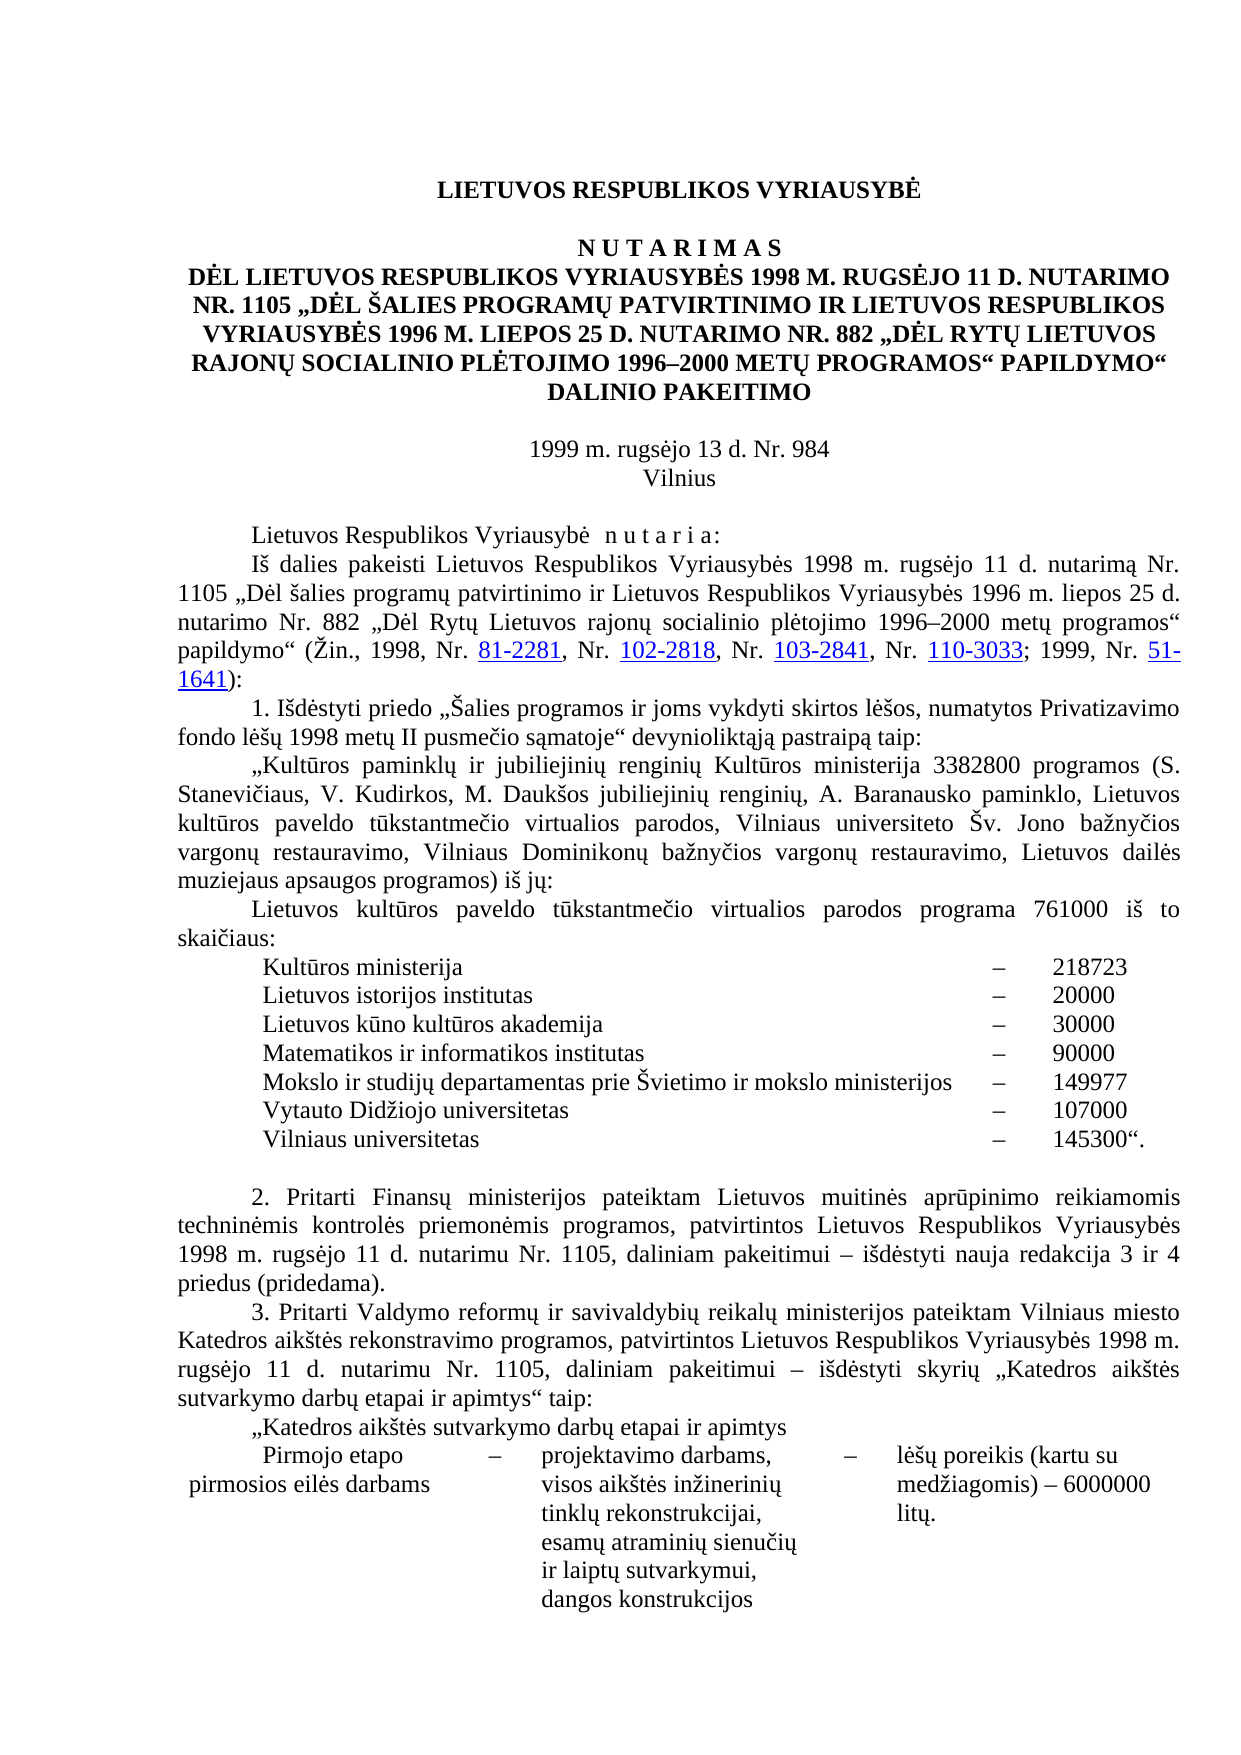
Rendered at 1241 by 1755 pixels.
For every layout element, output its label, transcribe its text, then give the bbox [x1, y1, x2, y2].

text „Kultūros paminklų ir jubiliejinių renginių Kultūros ministerija 3382800 programos (S. Stanevičiaus, V. Kudirkos, M. Daukšos jubiliejinių renginių, A. Baranausko paminklo, Lietuvos kultūros paveldo tūkstantmečio virtualios parodos, Vilniaus universiteto Šv. Jono bažnyčios vargonų restauravimo, Vilniaus Dominikonų bažnyčios vargonų restauravimo, Lietuvos dailės muziejaus apsaugos programos) iš jų: [177, 751, 1181, 894]
text N U T A R I M A S [177, 233, 1181, 262]
table_cell – [975, 1096, 1041, 1124]
table_cell 30000 [1041, 1009, 1181, 1038]
text LIETUVOS RESPUBLIKOS VYRIAUSYBĖ [177, 176, 1181, 204]
table_header lėšų poreikis (kartu su medžiagomis) – 6000000 litų. [885, 1441, 1181, 1613]
text DĖL LIETUVOS RESPUBLIKOS VYRIAUSYBĖS 1998 M. RUGSĖJO 11 D. NUTARIMO NR. 1105 „DĖL ŠALIES PROGRAMŲ PATVIRTINIMO IR LIETUVOS RESPUBLIKOS VYRIAUSYBĖS 1996 M. LIEPOS 25 D. NUTARIMO NR. 882 „DĖL RYTŲ LIETUVOS RAJONŲ SOCIALINIO PLĖTOJIMO 1996–2000 METŲ PROGRAMOS“ PAPILDYMO“ DALINIO PAKEITIMO [177, 262, 1181, 406]
table_header – [827, 1441, 885, 1613]
table_header Kultūros ministerija [177, 952, 975, 981]
table_cell – [975, 1124, 1041, 1153]
table_cell Lietuvos istorijos institutas [177, 981, 975, 1009]
text 1. Išdėstyti priedo „Šalies programos ir joms vykdyti skirtos lėšos, numatytos Privatizavimo fondo lėšų 1998 metų II pusmečio sąmatoje“ devynioliktąją pastraipą taip: [177, 693, 1181, 751]
table_header Pirmojo etapo pirmosios eilės darbams [177, 1441, 471, 1613]
table_cell – [975, 1009, 1041, 1038]
table_cell 20000 [1041, 981, 1181, 1009]
text Iš dalies pakeisti Lietuvos Respublikos Vyriausybės 1998 m. rugsėjo 11 d. nutarimą Nr. 1105 „Dėl šalies programų patvirtinimo ir Lietuvos Respublikos Vyriausybės 1996 m. liepos 25 d. nutarimo Nr. 882 „Dėl Rytų Lietuvos rajonų socialinio plėtojimo 1996–2000 metų programos“ papildymo“ (Žin., 1998, Nr. 81-2281, Nr. 102-2818, Nr. 103-2841, Nr. 110-3033; 1999, Nr. 51-1641): [177, 549, 1181, 693]
text Vilnius [177, 463, 1181, 492]
table_cell 107000 [1041, 1096, 1181, 1124]
table_header – [471, 1441, 530, 1613]
text Lietuvos kultūros paveldo tūkstantmečio virtualios parodos programa 761000 iš to skaičiaus: [177, 894, 1181, 952]
text 2. Pritarti Finansų ministerijos pateiktam Lietuvos muitinės aprūpinimo reikiamomis techninėmis kontrolės priemonėmis programos, patvirtintos Lietuvos Respublikos Vyriausybės 1998 m. rugsėjo 11 d. nutarimu Nr. 1105, daliniam pakeitimui – išdėstyti nauja redakcija 3 ir 4 priedus (pridedama). [177, 1182, 1181, 1297]
table_header – [975, 952, 1041, 981]
text 1999 m. rugsėjo 13 d. Nr. 984 [177, 434, 1181, 463]
table_cell Vytauto Didžiojo universitetas [177, 1096, 975, 1124]
table_header projektavimo darbams, visos aikštės inžinerinių tinklų rekonstrukcijai, esamų atraminių sienučių ir laiptų sutvarkymui, dangos konstrukcijos [530, 1441, 827, 1613]
table_cell 90000 [1041, 1038, 1181, 1067]
table_cell Lietuvos kūno kultūros akademija [177, 1009, 975, 1038]
text „Katedros aikštės sutvarkymo darbų etapai ir apimtys [177, 1412, 1181, 1441]
text 3. Pritarti Valdymo reformų ir savivaldybių reikalų ministerijos pateiktam Vilniaus miesto Katedros aikštės rekonstravimo programos, patvirtintos Lietuvos Respublikos Vyriausybės 1998 m. rugsėjo 11 d. nutarimu Nr. 1105, daliniam pakeitimui – išdėstyti skyrių „Katedros aikštės sutvarkymo darbų etapai ir apimtys“ taip: [177, 1297, 1181, 1412]
table_cell Vilniaus universitetas [177, 1124, 975, 1153]
table_cell – [975, 1038, 1041, 1067]
table_cell 145300“. [1041, 1124, 1181, 1153]
table_cell 149977 [1041, 1067, 1181, 1096]
table_cell – [975, 1067, 1041, 1096]
table_cell – [975, 981, 1041, 1009]
table_cell Matematikos ir informatikos institutas [177, 1038, 975, 1067]
table_header 218723 [1041, 952, 1181, 981]
text Lietuvos Respublikos Vyriausybė nutaria: [177, 521, 1181, 549]
table_cell Mokslo ir studijų departamentas prie Švietimo ir mokslo ministerijos [177, 1067, 975, 1096]
